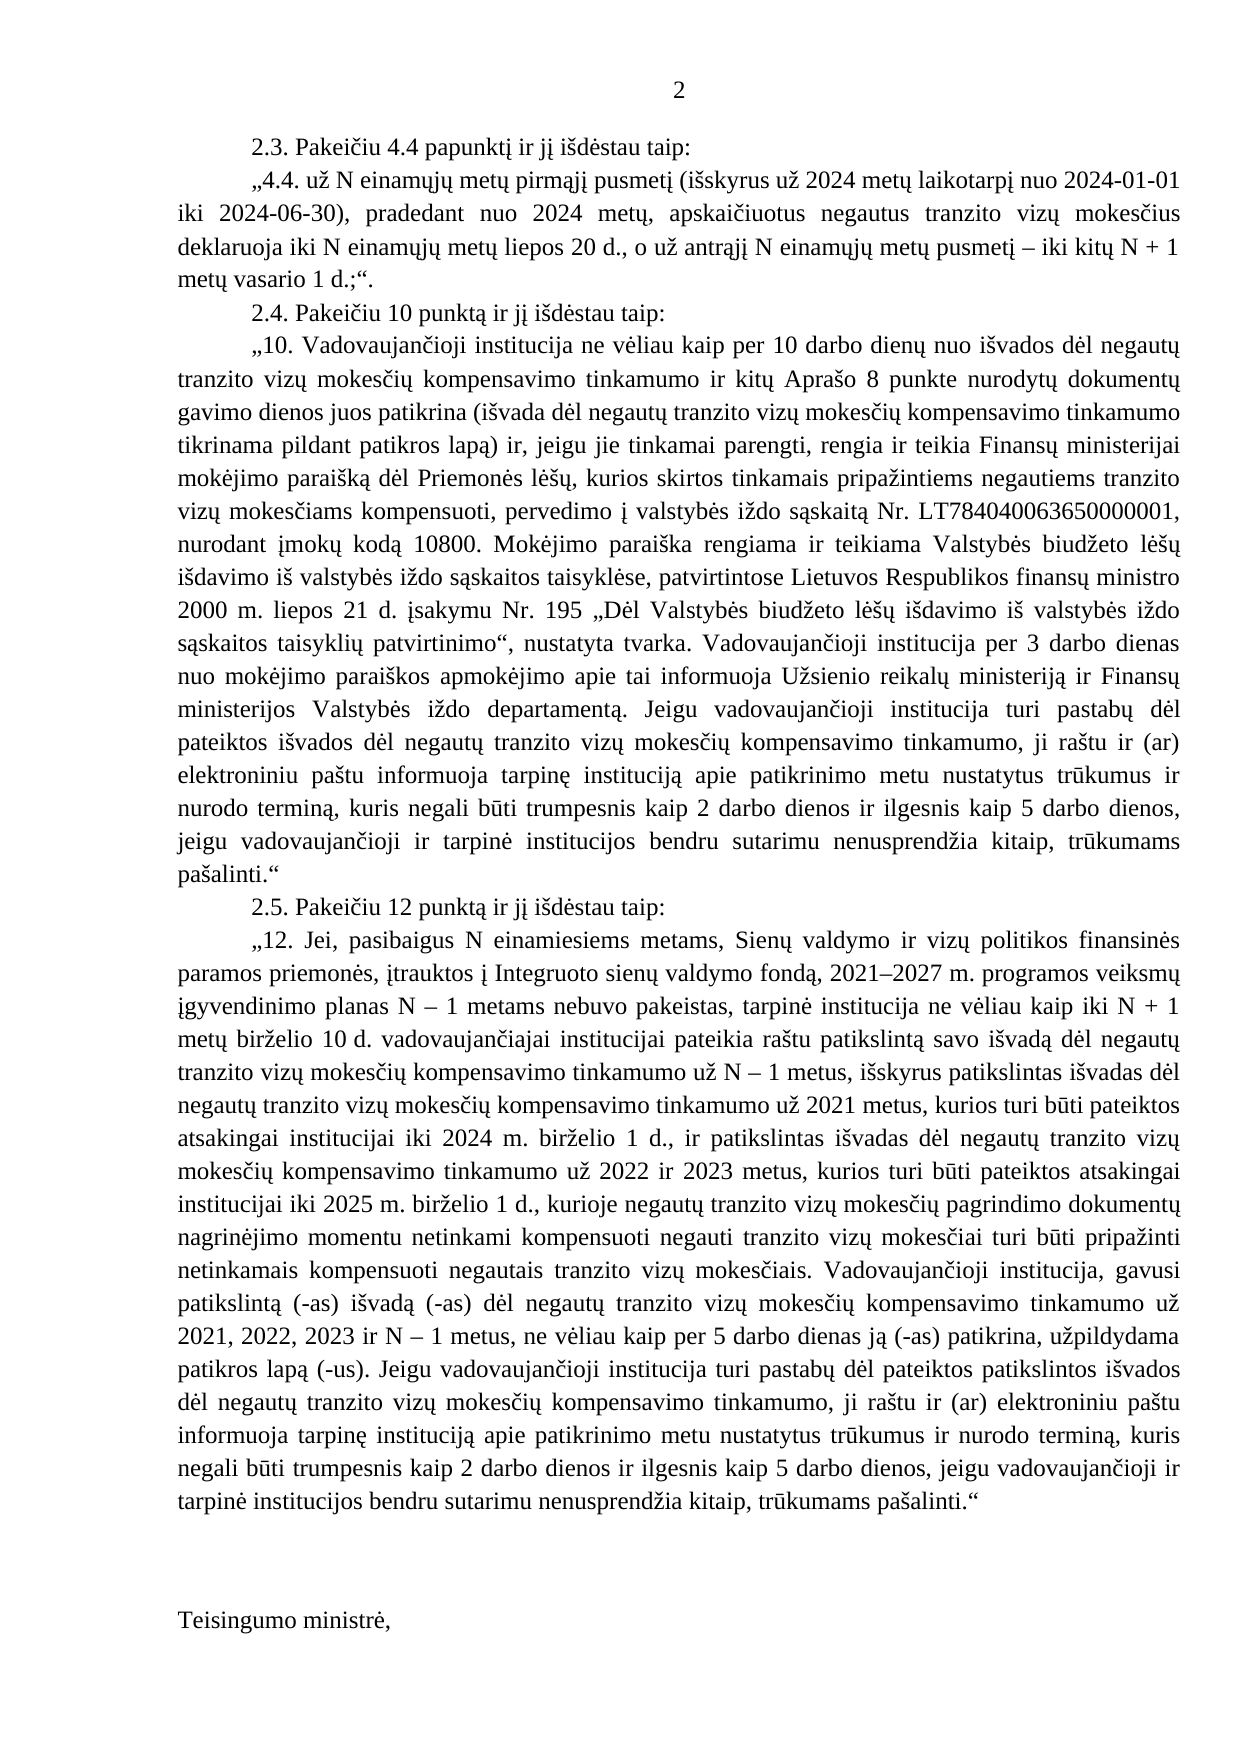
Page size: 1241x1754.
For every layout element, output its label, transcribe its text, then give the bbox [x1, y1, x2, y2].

text 2.3. Pakeičiu 4.4 papunktį ir jį išdėstau taip: [177, 132, 1181, 161]
text 2.5. Pakeičiu 12 punktą ir jį išdėstau taip: [177, 892, 1181, 921]
text „4.4. už N einamųjų metų pirmąjį pusmetį (išskyrus už 2024 metų laikotarpį nuo 2024-01-01 iki 2024-06-30), pradedant nuo 2024 metų, apskaičiuotus negautus tranzito vizų mokesčius deklaruoja iki N einamųjų metų liepos 20 d., o už antrąjį N einamųjų metų pusmetį – iki kitų N + 1 metų vasario 1 d.;“. [177, 166, 1181, 293]
text „12. Jei, pasibaigus N einamiesiems metams, Sienų valdymo ir vizų politikos finansinės paramos priemonės, įtrauktos į Integruoto sienų valdymo fondą, 2021–2027 m. programos veiksmų įgyvendinimo planas N – 1 metams nebuvo pakeistas, tarpinė institucija ne vėliau kaip iki N + 1 metų birželio 10 d. vadovaujančiajai institucijai pateikia raštu patikslintą savo išvadą dėl negautų tranzito vizų mokesčių kompensavimo tinkamumo už N – 1 metus, išskyrus patikslintas išvadas dėl negautų tranzito vizų mokesčių kompensavimo tinkamumo už 2021 metus, kurios turi būti pateiktos atsakingai institucijai iki 2024 m. birželio 1 d., ir patikslintas išvadas dėl negautų tranzito vizų mokesčių kompensavimo tinkamumo už 2022 ir 2023 metus, kurios turi būti pateiktos atsakingai institucijai iki 2025 m. birželio 1 d., kurioje negautų tranzito vizų mokesčių pagrindimo dokumentų nagrinėjimo momentu netinkami kompensuoti negauti tranzito vizų mokesčiai turi būti pripažinti netinkamais kompensuoti negautais tranzito vizų mokesčiais. Vadovaujančioji institucija, gavusi patikslintą (-as) išvadą (-as) dėl negautų tranzito vizų mokesčių kompensavimo tinkamumo už 2021, 2022, 2023 ir N – 1 metus, ne vėliau kaip per 5 darbo dienas ją (-as) patikrina, užpildydama patikros lapą (-us). Jeigu vadovaujančioji institucija turi pastabų dėl pateiktos patikslintos išvados dėl negautų tranzito vizų mokesčių kompensavimo tinkamumo, ji raštu ir (ar) elektroniniu paštu informuoja tarpinę instituciją apie patikrinimo metu nustatytus trūkumus ir nurodo terminą, kuris negali būti trumpesnis kaip 2 darbo dienos ir ilgesnis kaip 5 darbo dienos, jeigu vadovaujančioji ir tarpinė institucijos bendru sutarimu nenusprendžia kitaip, trūkumams pašalinti.“ [177, 925, 1181, 1515]
text Teisingumo ministrė, [177, 1606, 1181, 1634]
text 2.4. Pakeičiu 10 punktą ir jį išdėstau taip: [177, 298, 1181, 326]
text „10. Vadovaujančioji institucija ne vėliau kaip per 10 darbo dienų nuo išvados dėl negautų tranzito vizų mokesčių kompensavimo tinkamumo ir kitų Aprašo 8 punkte nurodytų dokumentų gavimo dienos juos patikrina (išvada dėl negautų tranzito vizų mokesčių kompensavimo tinkamumo tikrinama pildant patikros lapą) ir, jeigu jie tinkamai parengti, rengia ir teikia Finansų ministerijai mokėjimo paraišką dėl Priemonės lėšų, kurios skirtos tinkamais pripažintiems negautiems tranzito vizų mokesčiams kompensuoti, pervedimo į valstybės iždo sąskaitą Nr. LT784040063650000001, nurodant įmokų kodą 10800. Mokėjimo paraiška rengiama ir teikiama Valstybės biudžeto lėšų išdavimo iš valstybės iždo sąskaitos taisyklėse, patvirtintose Lietuvos Respublikos finansų ministro 2000 m. liepos 21 d. įsakymu Nr. 195 „Dėl Valstybės biudžeto lėšų išdavimo iš valstybės iždo sąskaitos taisyklių patvirtinimo“, nustatyta tvarka. Vadovaujančioji institucija per 3 darbo dienas nuo mokėjimo paraiškos apmokėjimo apie tai informuoja Užsienio reikalų ministeriją ir Finansų ministerijos Valstybės iždo departamentą. Jeigu vadovaujančioji institucija turi pastabų dėl pateiktos išvados dėl negautų tranzito vizų mokesčių kompensavimo tinkamumo, ji raštu ir (ar) elektroniniu paštu informuoja tarpinę instituciją apie patikrinimo metu nustatytus trūkumus ir nurodo terminą, kuris negali būti trumpesnis kaip 2 darbo dienos ir ilgesnis kaip 5 darbo dienos, jeigu vadovaujančioji ir tarpinė institucijos bendru sutarimu nenusprendžia kitaip, trūkumams pašalinti.“ [177, 331, 1181, 888]
